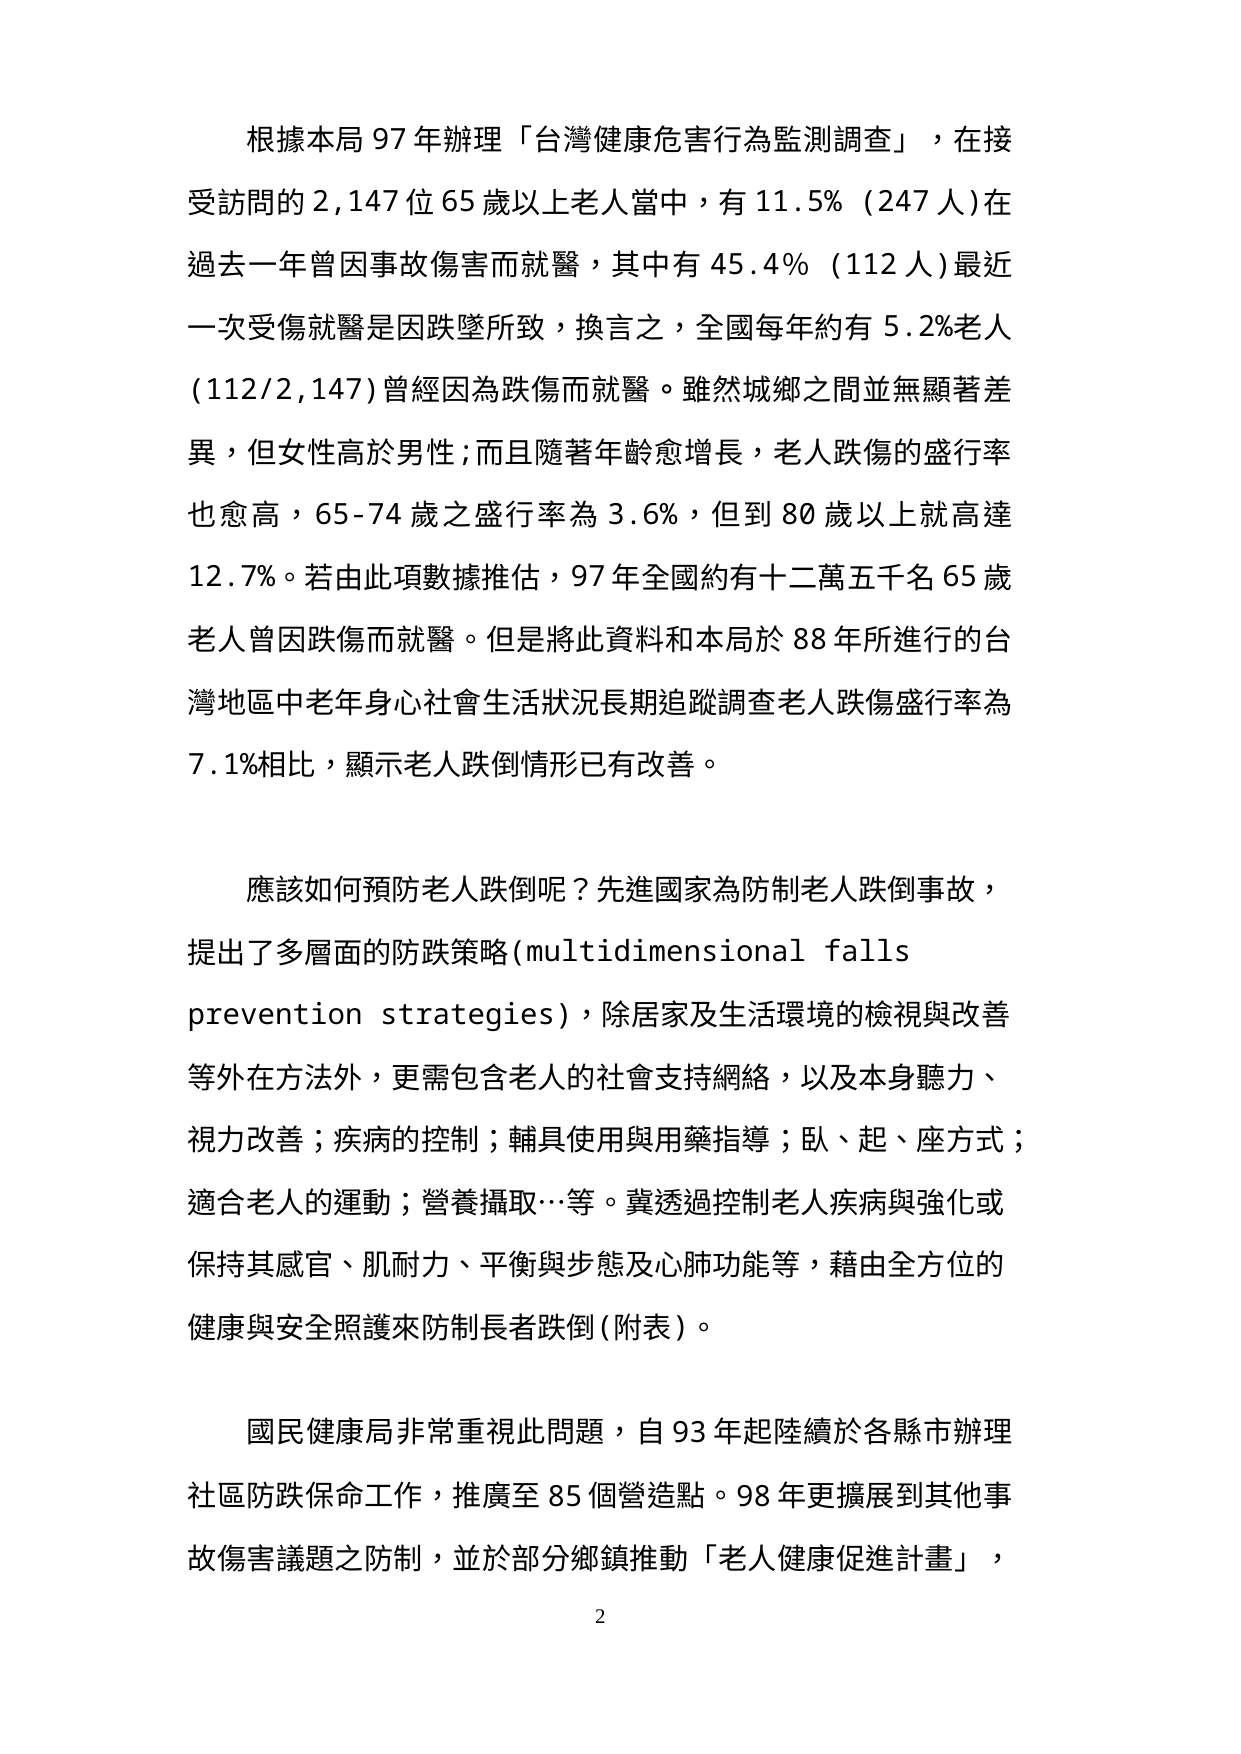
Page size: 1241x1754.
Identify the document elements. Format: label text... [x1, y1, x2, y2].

text 應該如何預防老人跌倒呢？先進國家為防制老人跌倒事故，提出了多層面的防跌策略(multidimensional falls prevention strategies)，除居家及生活環境的檢視與改善等外在方法外，更需包含老人的社會支持網絡，以及本身聽力、視力改善；疾病的控制；輔具使用與用藥指導；臥、起、座方式；適合老人的運動；營養攝取…等。冀透過控制老人疾病與強化或保持其感官、肌耐力、平衡與步態及心肺功能等，藉由全方位的健康與安全照護來防制長者跌倒(附表)。 [187, 846, 1012, 1346]
text 國民健康局非常重視此問題，自93年起陸續於各縣市辦理社區防跌保命工作，推廣至85個營造點。98年更擴展到其他事故傷害議題之防制，並於部分鄉鎮推動「老人健康促進計畫」， [187, 1409, 1012, 1578]
text 根據本局97年辦理「台灣健康危害行為監測調查」，在接受訪問的2,147位65歲以上老人當中，有11.5% (247人)在過去一年曾因事故傷害而就醫，其中有45.4％ (112人)最近一次受傷就醫是因跌墜所致，換言之，全國每年約有5.2%老人(112/2,147)曾經因為跌傷而就醫。雖然城鄉之間並無顯著差異，但女性高於男性;而且隨著年齡愈增長，老人跌傷的盛行率也愈高，65-74歲之盛行率為3.6%，但到80歲以上就高達12.7%。若由此項數據推估，97年全國約有十二萬五千名65歲老人曾因跌傷而就醫。但是將此資料和本局於88年所進行的台灣地區中老年身心社會生活狀況長期追蹤調查老人跌傷盛行率為7.1%相比，顯示老人跌倒情形已有改善。 [187, 96, 1012, 784]
